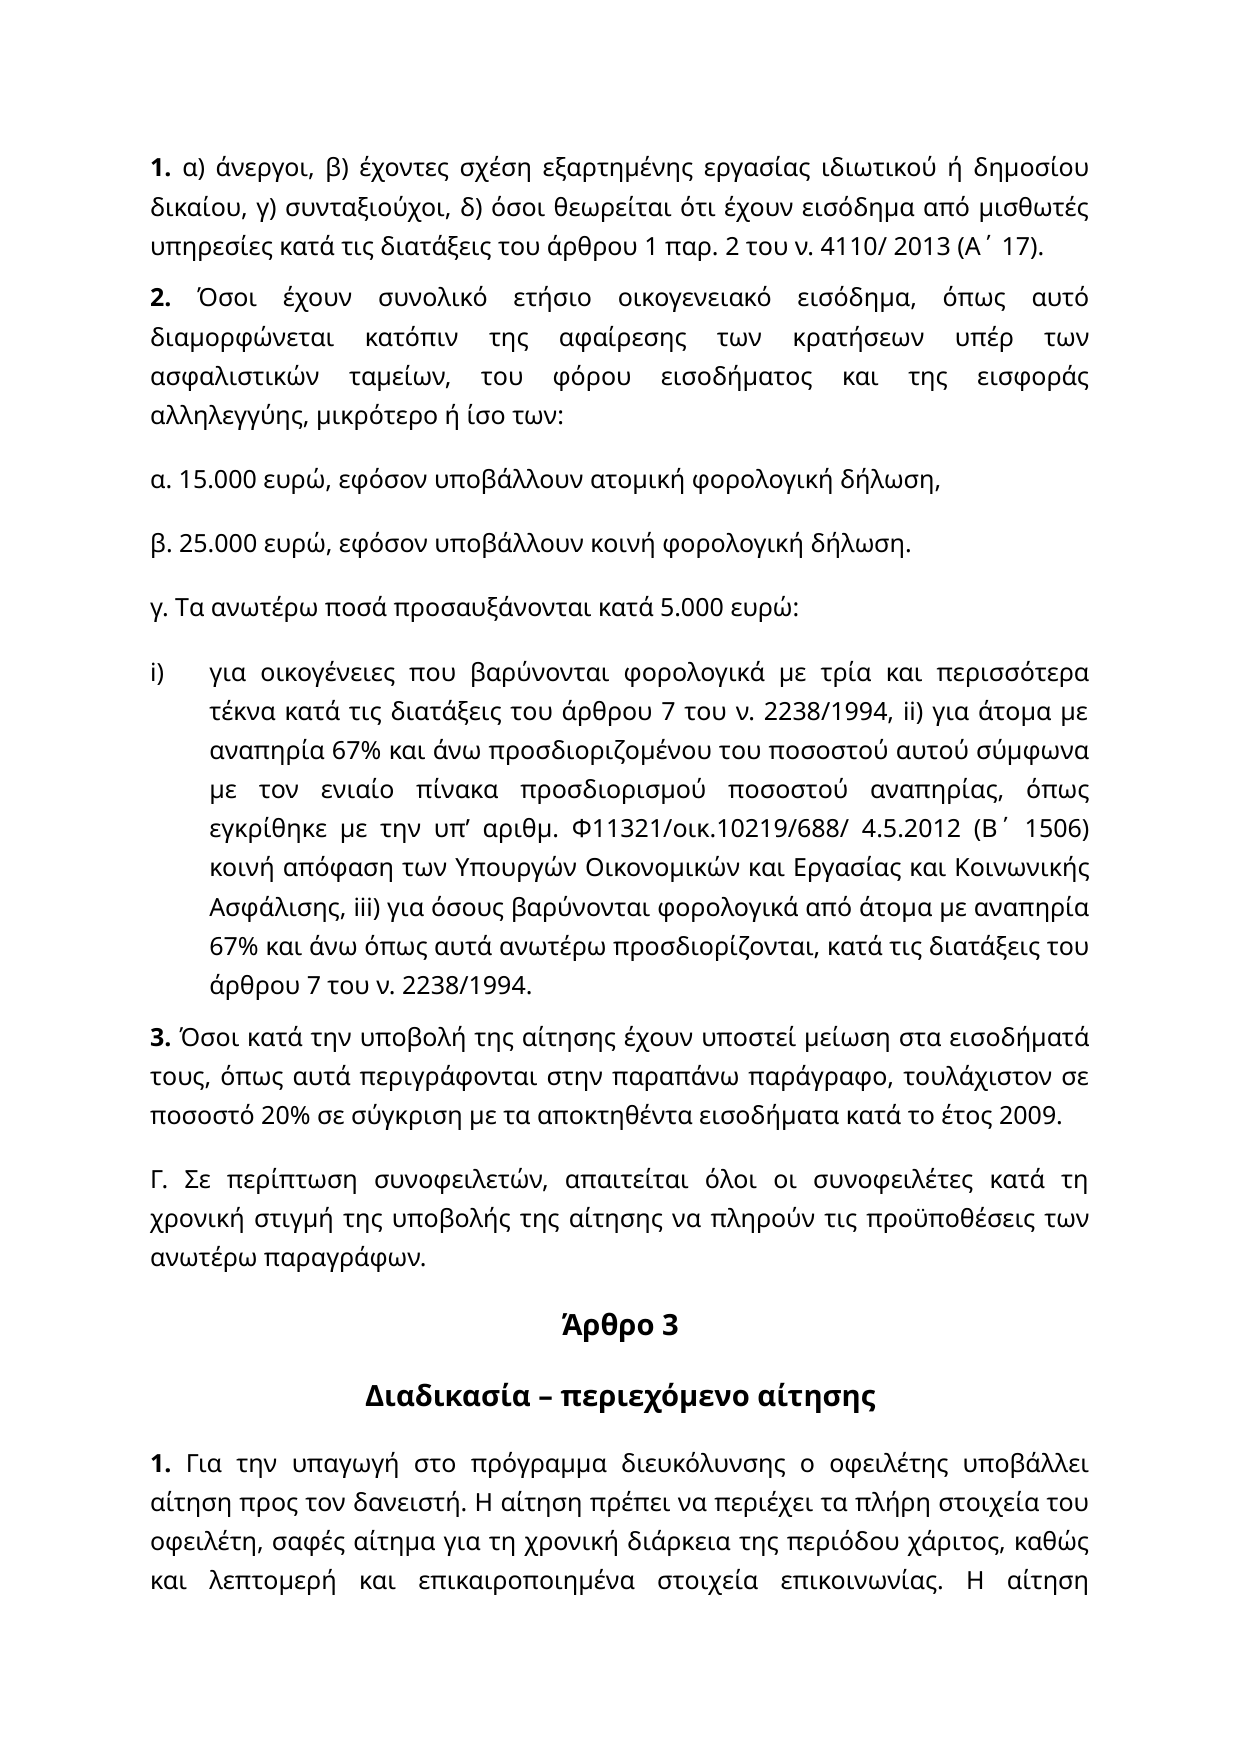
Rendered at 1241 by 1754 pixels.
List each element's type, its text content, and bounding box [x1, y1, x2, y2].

subtitle Διαδικασία – περιεχόμενο αίτησης [150, 1375, 1090, 1414]
text Γ. Σε περίπτωση συνοφειλετών, απαιτείται όλοι οι συνοφειλέτες κατά τη χρονική στιγμή της υποβολής της αίτησης να πληρούν τις προϋποθέσεις των ανωτέρω παραγράφων. [150, 1162, 1090, 1274]
text 3. Όσοι κατά την υποβολή της αίτησης έχουν υποστεί μείωση στα εισοδήματά τους, όπως αυτά περιγράφονται στην παραπάνω παράγραφο, τουλάχιστον σε ποσοστό 20% σε σύγκριση με τα αποκτηθέντα εισοδήματα κατά το έτος 2009. [150, 1019, 1090, 1132]
text 2. Όσοι έχουν συνολικό ετήσιο οικογενειακό εισόδημα, όπως αυτό διαμορφώνεται κατόπιν της αφαίρεσης των κρατήσεων υπέρ των ασφαλιστικών ταμείων, του φόρου εισοδήματος και της εισφοράς αλληλεγγύης, μικρότερο ή ίσο των: [150, 280, 1090, 432]
text β. 25.000 ευρώ, εφόσον υποβάλλουν κοινή φορολογική δήλωση. [150, 526, 1090, 560]
text γ. Tα ανωτέρω ποσά προσαυξάνονται κατά 5.000 ευρώ: [150, 590, 1090, 624]
text 1. α) άνεργοι, β) έχοντες σχέση εξαρτημένης εργασίας ιδιωτικού ή δημοσίου δικαίου, γ) συνταξιούχοι, δ) όσοι θεωρείται ότι έχουν εισόδημα από μισθωτές υπηρεσίες κατά τις διατάξεις του άρθρου 1 παρ. 2 του ν. 4110/ 2013 (Α΄ 17). [150, 150, 1090, 262]
text α. 15.000 ευρώ, εφόσον υποβάλλουν ατομική φορολογική δήλωση, [150, 462, 1090, 496]
text 1. Για την υπαγωγή στο πρόγραμμα διευκόλυνσης ο οφειλέτης υποβάλλει αίτηση προς τον δανειστή. Η αίτηση πρέπει να περιέχει τα πλήρη στοιχεία του οφειλέτη, σαφές αίτημα για τη χρονική διάρκεια της περιόδου χάριτος, καθώς και λεπτομερή και επικαιροποιημένα στοιχεία επικοινωνίας. Η αίτηση [150, 1445, 1090, 1597]
list i) για οικογένειες που βαρύνονται φορολογικά με τρία και περισσότερα τέκνα κατά τις διατάξεις του άρθρου 7 του ν. 2238/1994, ii) για άτομα με αναπηρία 67% και άνω προσδιοριζομένου του ποσοστού αυτού σύμφωνα με τον ενιαίο πίνακα προσδιορισμού ποσοστού αναπηρίας, όπως εγκρίθηκε με την υπ’ αριθμ. Φ11321/οικ.10219/688/ 4.5.2012 (Β΄ 1506) κοινή απόφαση των Υπουργών Οικονομικών και Εργασίας και Κοινωνικής Ασφάλισης, iii) για όσους βαρύνονται φορολογικά από άτομα με αναπηρία 67% και άνω όπως αυτά ανωτέρω προσδιορίζονται, κατά τις διατάξεις του άρθρου 7 του ν. 2238/1994. [150, 654, 1090, 1002]
subtitle Άρθρο 3 [150, 1304, 1090, 1344]
